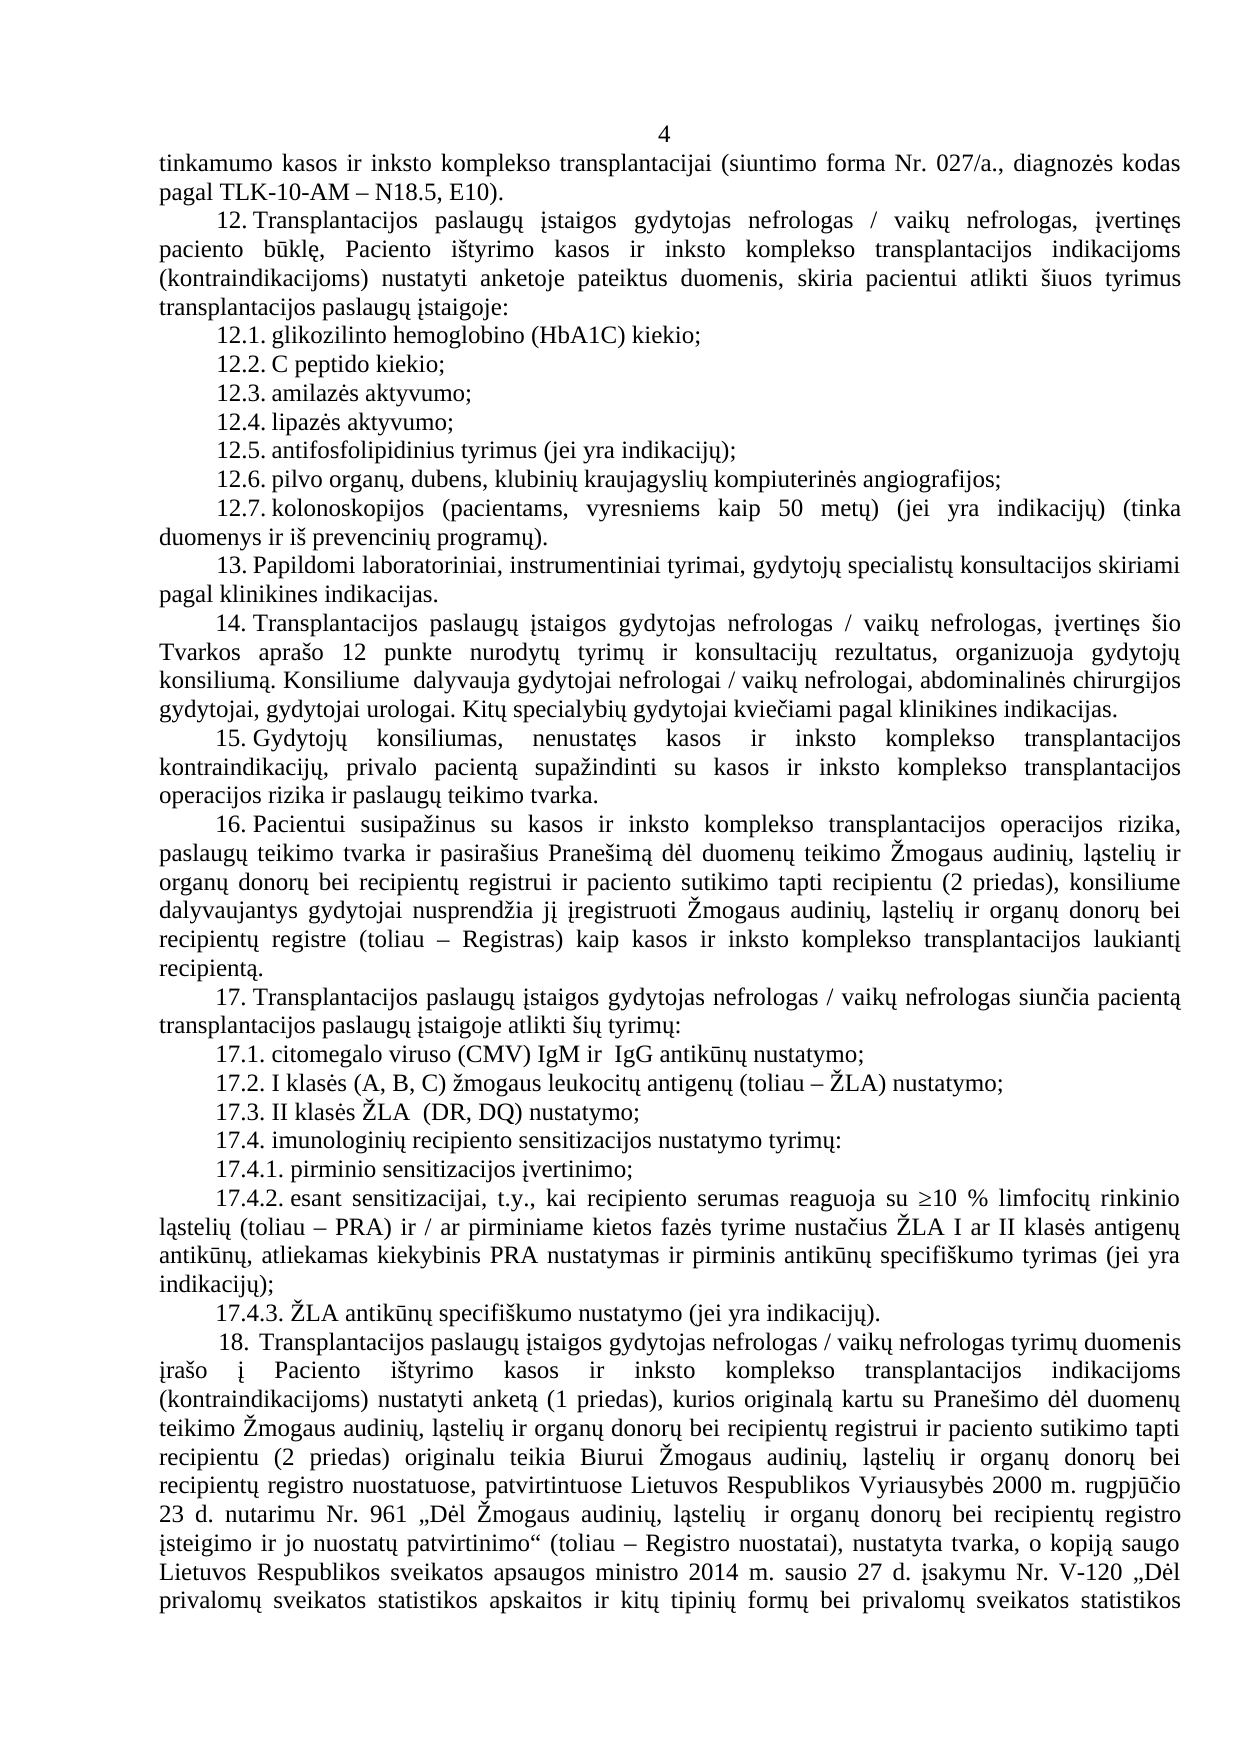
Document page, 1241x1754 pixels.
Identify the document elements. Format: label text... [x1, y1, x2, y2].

text 17.4. imunologinių recipiento sensitizacijos nustatymo tyrimų: [159, 1126, 1182, 1154]
text 17.3. II klasės ŽLA (DR, DQ) nustatymo; [159, 1097, 1182, 1126]
text 15. Gydytojų konsiliumas, nenustatęs kasos ir inksto komplekso transplantacijos kontraindikacijų, privalo pacientą supažindinti su kasos ir inksto komplekso transplantacijos operacijos rizika ir paslaugų teikimo tvarka. [159, 723, 1182, 809]
text 16. Pacientui susipažinus su kasos ir inksto komplekso transplantacijos operacijos rizika, paslaugų teikimo tvarka ir pasirašius Pranešimą dėl duomenų teikimo Žmogaus audinių, ląstelių ir organų donorų bei recipientų registrui ir paciento sutikimo tapti recipientu (2 priedas), konsiliume dalyvaujantys gydytojai nusprendžia jį įregistruoti Žmogaus audinių, ląstelių ir organų donorų bei recipientų registre (toliau – Registras) kaip kasos ir inksto komplekso transplantacijos laukiantį recipientą. [159, 809, 1182, 982]
text tinkamumo kasos ir inksto komplekso transplantacijai (siuntimo forma Nr. 027/a., diagnozės kodas pagal TLK-10-AM – N18.5, E10). [159, 148, 1182, 206]
text 17.1. citomegalo viruso (CMV) IgM ir IgG antikūnų nustatymo; [159, 1039, 1182, 1068]
text 12.4. lipazės aktyvumo; [159, 407, 1182, 436]
text 17.2. I klasės (A, B, C) žmogaus leukocitų antigenų (toliau – ŽLA) nustatymo; [159, 1068, 1182, 1097]
text 17.4.3. ŽLA antikūnų specifiškumo nustatymo (jei yra indikacijų). [159, 1298, 1182, 1327]
text 14. Transplantacijos paslaugų įstaigos gydytojas nefrologas / vaikų nefrologas, įvertinęs šio Tvarkos aprašo 12 punkte nurodytų tyrimų ir konsultacijų rezultatus, organizuoja gydytojų konsiliumą. Konsiliume dalyvauja gydytojai nefrologai / vaikų nefrologai, abdominalinės chirurgijos gydytojai, gydytojai urologai. Kitų specialybių gydytojai kviečiami pagal klinikines indikacijas. [159, 608, 1182, 723]
text 12. Transplantacijos paslaugų įstaigos gydytojas nefrologas / vaikų nefrologas, įvertinęs paciento būklę, Paciento ištyrimo kasos ir inksto komplekso transplantacijos indikacijoms (kontraindikacijoms) nustatyti anketoje pateiktus duomenis, skiria pacientui atlikti šiuos tyrimus transplantacijos paslaugų įstaigoje: [159, 206, 1182, 321]
text 12.1. glikozilinto hemoglobino (HbA1C) kiekio; [159, 321, 1182, 349]
text 17. Transplantacijos paslaugų įstaigos gydytojas nefrologas / vaikų nefrologas siunčia pacientą transplantacijos paslaugų įstaigoje atlikti šių tyrimų: [159, 982, 1182, 1039]
text 17.4.1. pirminio sensitizacijos įvertinimo; [159, 1154, 1182, 1183]
text 12.2. C peptido kiekio; [159, 349, 1182, 378]
text 13. Papildomi laboratoriniai, instrumentiniai tyrimai, gydytojų specialistų konsultacijos skiriami pagal klinikines indikacijas. [159, 551, 1182, 608]
text 17.4.2. esant sensitizacijai, t.y., kai recipiento serumas reaguoja su ≥10 % limfocitų rinkinio ląstelių (toliau – PRA) ir / ar pirminiame kietos fazės tyrime nustačius ŽLA I ar II klasės antigenų antikūnų, atliekamas kiekybinis PRA nustatymas ir pirminis antikūnų specifiškumo tyrimas (jei yra indikacijų); [159, 1183, 1182, 1298]
text 12.3. amilazės aktyvumo; [159, 378, 1182, 407]
text 18. Transplantacijos paslaugų įstaigos gydytojas nefrologas / vaikų nefrologas tyrimų duomenis įrašo į Paciento ištyrimo kasos ir inksto komplekso transplantacijos indikacijoms (kontraindikacijoms) nustatyti anketą (1 priedas), kurios originalą kartu su Pranešimo dėl duomenų teikimo Žmogaus audinių, ląstelių ir organų donorų bei recipientų registrui ir paciento sutikimo tapti recipientu (2 priedas) originalu teikia Biurui Žmogaus audinių, ląstelių ir organų donorų bei recipientų registro nuostatuose, patvirtintuose Lietuvos Respublikos Vyriausybės 2000 m. rugpjūčio 23 d. nutarimu Nr. 961 „Dėl Žmogaus audinių, ląstelių ir organų donorų bei recipientų registro įsteigimo ir jo nuostatų patvirtinimo“ (toliau – Registro nuostatai), nustatyta tvarka, o kopiją saugo Lietuvos Respublikos sveikatos apsaugos ministro 2014 m. sausio 27 d. įsakymu Nr. V-120 „Dėl privalomų sveikatos statistikos apskaitos ir kitų tipinių formų bei privalomų sveikatos statistikos [159, 1327, 1182, 1614]
text 12.5. antifosfolipidinius tyrimus (jei yra indikacijų); [159, 436, 1182, 464]
text 12.6. pilvo organų, dubens, klubinių kraujagyslių kompiuterinės angiografijos; [159, 464, 1182, 493]
text 12.7. kolonoskopijos (pacientams, vyresniems kaip 50 metų) (jei yra indikacijų) (tinka duomenys ir iš prevencinių programų). [159, 493, 1182, 551]
